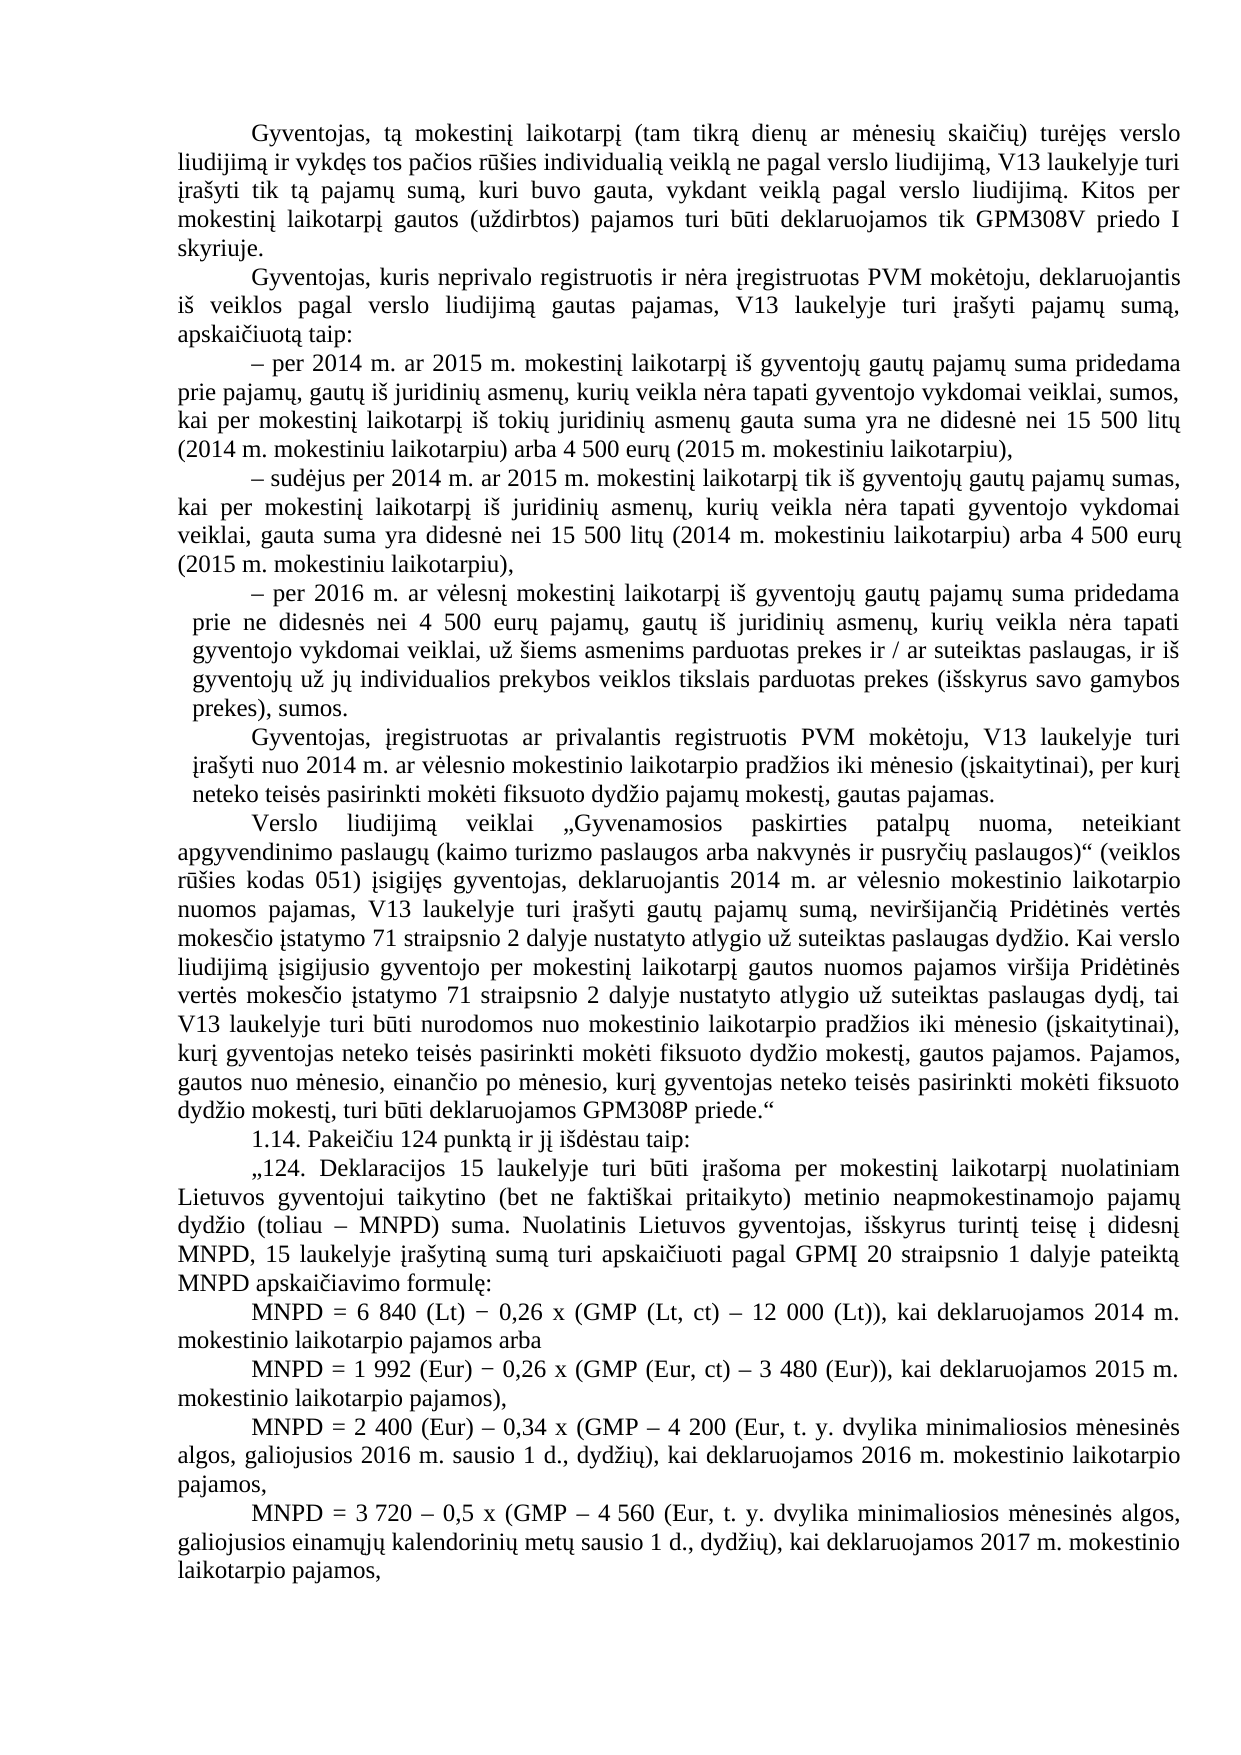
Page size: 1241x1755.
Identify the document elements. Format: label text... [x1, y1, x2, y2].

text – per 2016 m. ar vėlesnį mokestinį laikotarpį iš gyventojų gautų pajamų suma pridedama prie ne didesnės nei 4 500 eurų pajamų, gautų iš juridinių asmenų, kurių veikla nėra tapati gyventojo vykdomai veiklai, už šiems asmenims parduotas prekes ir / ar suteiktas paslaugas, ir iš gyventojų už jų individualios prekybos veiklos tikslais parduotas prekes (išskyrus savo gamybos prekes), sumos. [192, 578, 1181, 722]
text MNPD = 1 992 (Eur) − 0,26 x (GMP (Eur, ct) – 3 480 (Eur)), kai deklaruojamos 2015 m. mokestinio laikotarpio pajamos), [177, 1354, 1181, 1412]
text „124. Deklaracijos 15 laukelyje turi būti įrašoma per mokestinį laikotarpį nuolatiniam Lietuvos gyventojui taikytino (bet ne faktiškai pritaikyto) metinio neapmokestinamojo pajamų dydžio (toliau – MNPD) suma. Nuolatinis Lietuvos gyventojas, išskyrus turintį teisę į didesnį MNPD, 15 laukelyje įrašytiną sumą turi apskaičiuoti pagal GPMĮ 20 straipsnio 1 dalyje pateiktą MNPD apskaičiavimo formulę: [177, 1153, 1181, 1297]
text – sudėjus per 2014 m. ar 2015 m. mokestinį laikotarpį tik iš gyventojų gautų pajamų sumas, kai per mokestinį laikotarpį iš juridinių asmenų, kurių veikla nėra tapati gyventojo vykdomai veiklai, gauta suma yra didesnė nei 15 500 litų (2014 m. mokestiniu laikotarpiu) arba 4 500 eurų (2015 m. mokestiniu laikotarpiu), [177, 463, 1181, 578]
text – per 2014 m. ar 2015 m. mokestinį laikotarpį iš gyventojų gautų pajamų suma pridedama prie pajamų, gautų iš juridinių asmenų, kurių veikla nėra tapati gyventojo vykdomai veiklai, sumos, kai per mokestinį laikotarpį iš tokių juridinių asmenų gauta suma yra ne didesnė nei 15 500 litų (2014 m. mokestiniu laikotarpiu) arba 4 500 eurų (2015 m. mokestiniu laikotarpiu), [177, 348, 1181, 463]
text 1.14. Pakeičiu 124 punktą ir jį išdėstau taip: [177, 1124, 1181, 1153]
text Gyventojas, įregistruotas ar privalantis registruotis PVM mokėtoju, V13 laukelyje turi įrašyti nuo 2014 m. ar vėlesnio mokestinio laikotarpio pradžios iki mėnesio (įskaitytinai), per kurį neteko teisės pasirinkti mokėti fiksuoto dydžio pajamų mokestį, gautas pajamas. [192, 722, 1181, 808]
text MNPD = 3 720 – 0,5 x (GMP – 4 560 (Eur, t. y. dvylika minimaliosios mėnesinės algos, galiojusios einamųjų kalendorinių metų sausio 1 d., dydžių), kai deklaruojamos 2017 m. mokestinio laikotarpio pajamos, [177, 1498, 1181, 1584]
text Verslo liudijimą veiklai „Gyvenamosios paskirties patalpų nuoma, neteikiant apgyvendinimo paslaugų (kaimo turizmo paslaugos arba nakvynės ir pusryčių paslaugos)“ (veiklos rūšies kodas 051) įsigijęs gyventojas, deklaruojantis 2014 m. ar vėlesnio mokestinio laikotarpio nuomos pajamas, V13 laukelyje turi įrašyti gautų pajamų sumą, neviršijančią Pridėtinės vertės mokesčio įstatymo 71 straipsnio 2 dalyje nustatyto atlygio už suteiktas paslaugas dydžio. Kai verslo liudijimą įsigijusio gyventojo per mokestinį laikotarpį gautos nuomos pajamos viršija Pridėtinės vertės mokesčio įstatymo 71 straipsnio 2 dalyje nustatyto atlygio už suteiktas paslaugas dydį, tai V13 laukelyje turi būti nurodomos nuo mokestinio laikotarpio pradžios iki mėnesio (įskaitytinai), kurį gyventojas neteko teisės pasirinkti mokėti fiksuoto dydžio mokestį, gautos pajamos. Pajamos, gautos nuo mėnesio, einančio po mėnesio, kurį gyventojas neteko teisės pasirinkti mokėti fiksuoto dydžio mokestį, turi būti deklaruojamos GPM308P priede.“ [177, 808, 1181, 1124]
text MNPD = 2 400 (Eur) – 0,34 x (GMP – 4 200 (Eur, t. y. dvylika minimaliosios mėnesinės algos, galiojusios 2016 m. sausio 1 d., dydžių), kai deklaruojamos 2016 m. mokestinio laikotarpio pajamos, [177, 1412, 1181, 1498]
text MNPD = 6 840 (Lt) − 0,26 x (GMP (Lt, ct) – 12 000 (Lt)), kai deklaruojamos 2014 m. mokestinio laikotarpio pajamos arba [177, 1297, 1181, 1354]
text Gyventojas, kuris neprivalo registruotis ir nėra įregistruotas PVM mokėtoju, deklaruojantis iš veiklos pagal verslo liudijimą gautas pajamas, V13 laukelyje turi įrašyti pajamų sumą, apskaičiuotą taip: [177, 262, 1181, 348]
text Gyventojas, tą mokestinį laikotarpį (tam tikrą dienų ar mėnesių skaičių) turėjęs verslo liudijimą ir vykdęs tos pačios rūšies individualią veiklą ne pagal verslo liudijimą, V13 laukelyje turi įrašyti tik tą pajamų sumą, kuri buvo gauta, vykdant veiklą pagal verslo liudijimą. Kitos per mokestinį laikotarpį gautos (uždirbtos) pajamos turi būti deklaruojamos tik GPM308V priedo I skyriuje. [177, 118, 1181, 262]
